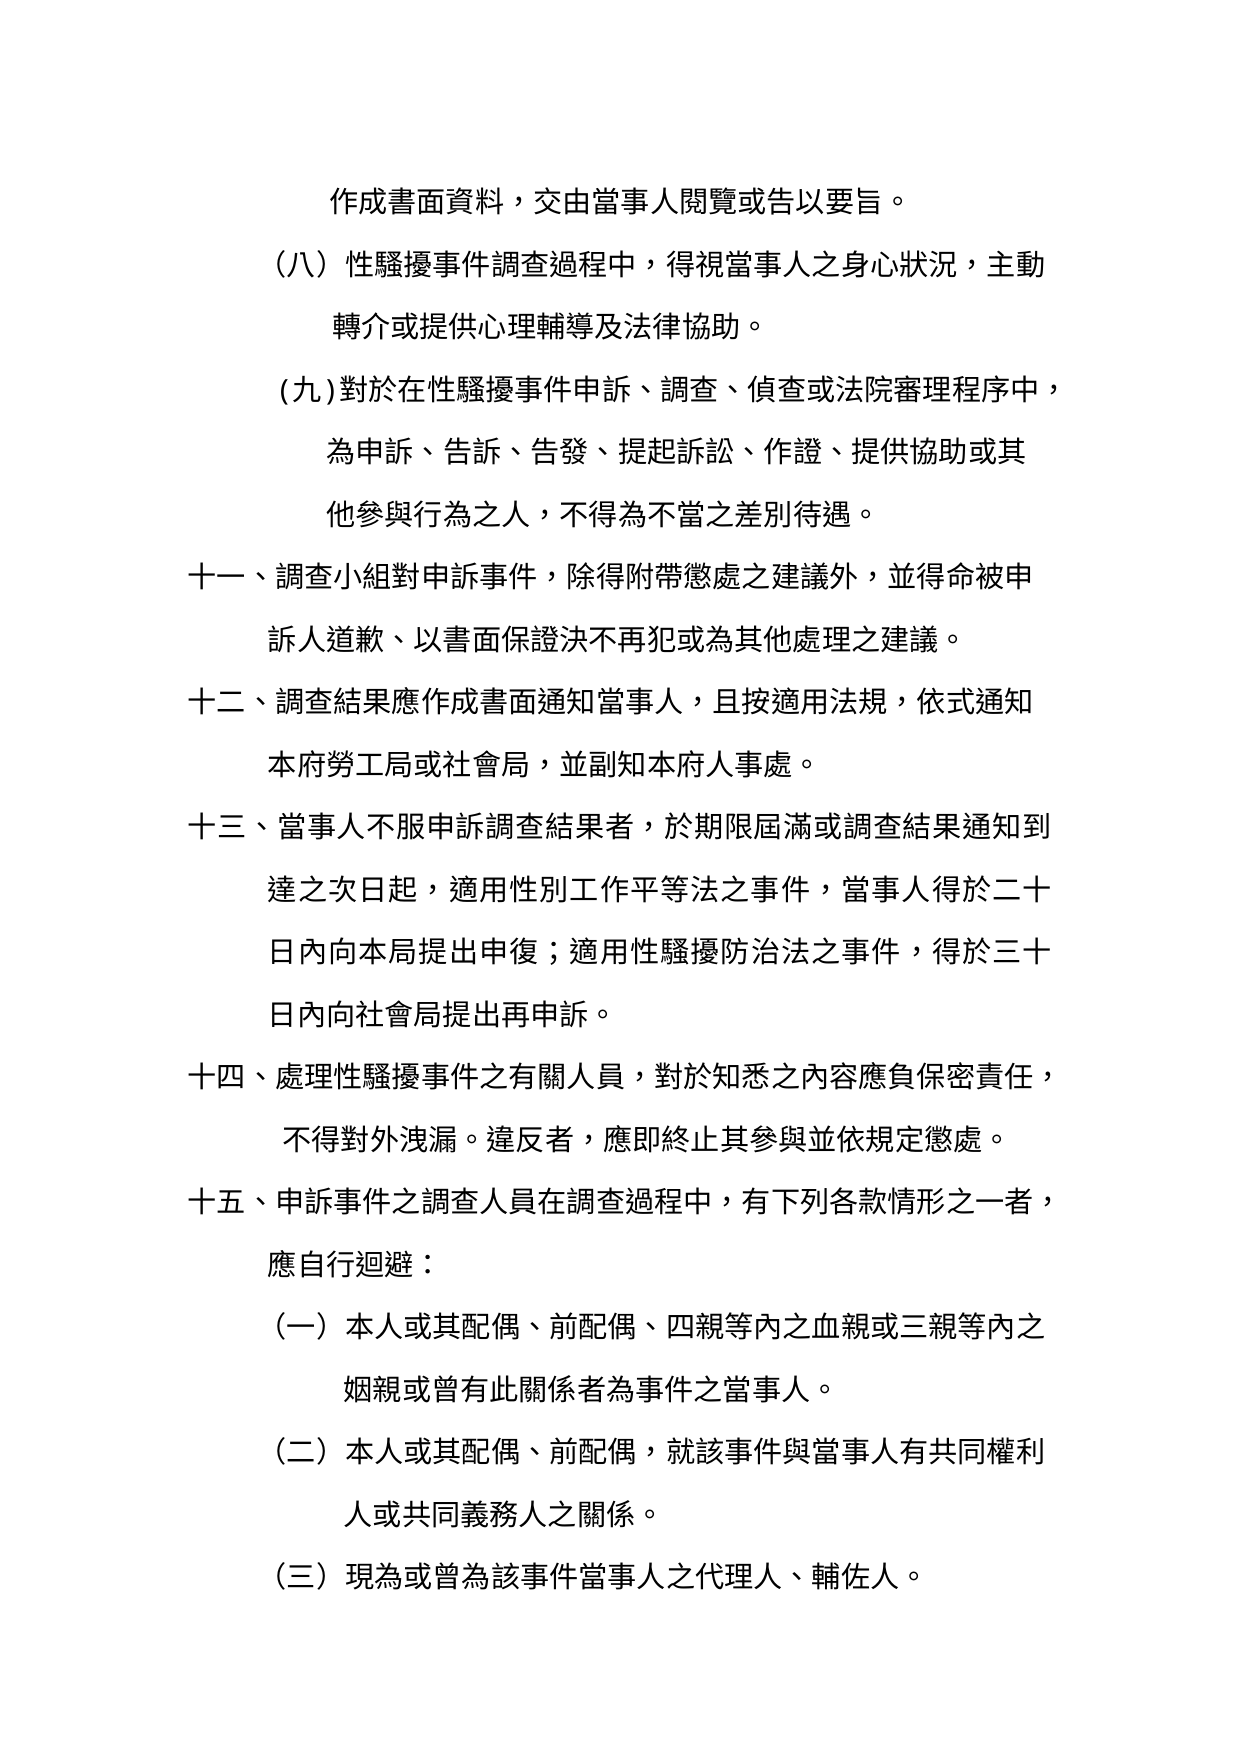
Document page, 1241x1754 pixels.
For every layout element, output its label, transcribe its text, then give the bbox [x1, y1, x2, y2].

text 十二、調查結果應作成書面通知當事人，且按適用法規，依式通知本府勞工局或社會局，並副知本府人事處。 [187, 658, 1053, 783]
text （一）本人或其配偶、前配偶、四親等內之血親或三親等內之姻親或曾有此關係者為事件之當事人。 [257, 1283, 1053, 1408]
text （八）性騷擾事件調查過程中，得視當事人之身心狀況，主動轉介或提供心理輔導及法律協助。 [187, 221, 1053, 346]
text (九)對於在性騷擾事件申訴、調查、偵查或法院審理程序中，為申訴、告訴、告發、提起訴訟、作證、提供協助或其他參與行為之人，不得為不當之差別待遇。 [188, 346, 1053, 533]
text 十五、申訴事件之調查人員在調查過程中，有下列各款情形之一者，應自行迴避： [187, 1158, 1053, 1283]
text 十三、當事人不服申訴調查結果者，於期限屆滿或調查結果通知到達之次日起，適用性別工作平等法之事件，當事人得於二十日內向本局提出申復；適用性騷擾防治法之事件，得於三十日內向社會局提出再申訴。 [187, 783, 1053, 1033]
text （三）現為或曾為該事件當事人之代理人、輔佐人。 [257, 1533, 1053, 1596]
text 十一、調查小組對申訴事件，除得附帶懲處之建議外，並得命被申訴人道歉、以書面保證決不再犯或為其他處理之建議。 [187, 533, 1053, 658]
text （二）本人或其配偶、前配偶，就該事件與當事人有共同權利人或共同義務人之關係。 [257, 1408, 1053, 1533]
text 作成書面資料，交由當事人閱覽或告以要旨。 [187, 158, 1053, 221]
text 十四、處理性騷擾事件之有關人員，對於知悉之內容應負保密責任， 不得對外洩漏。違反者，應即終止其參與並依規定懲處。 [187, 1033, 1053, 1158]
